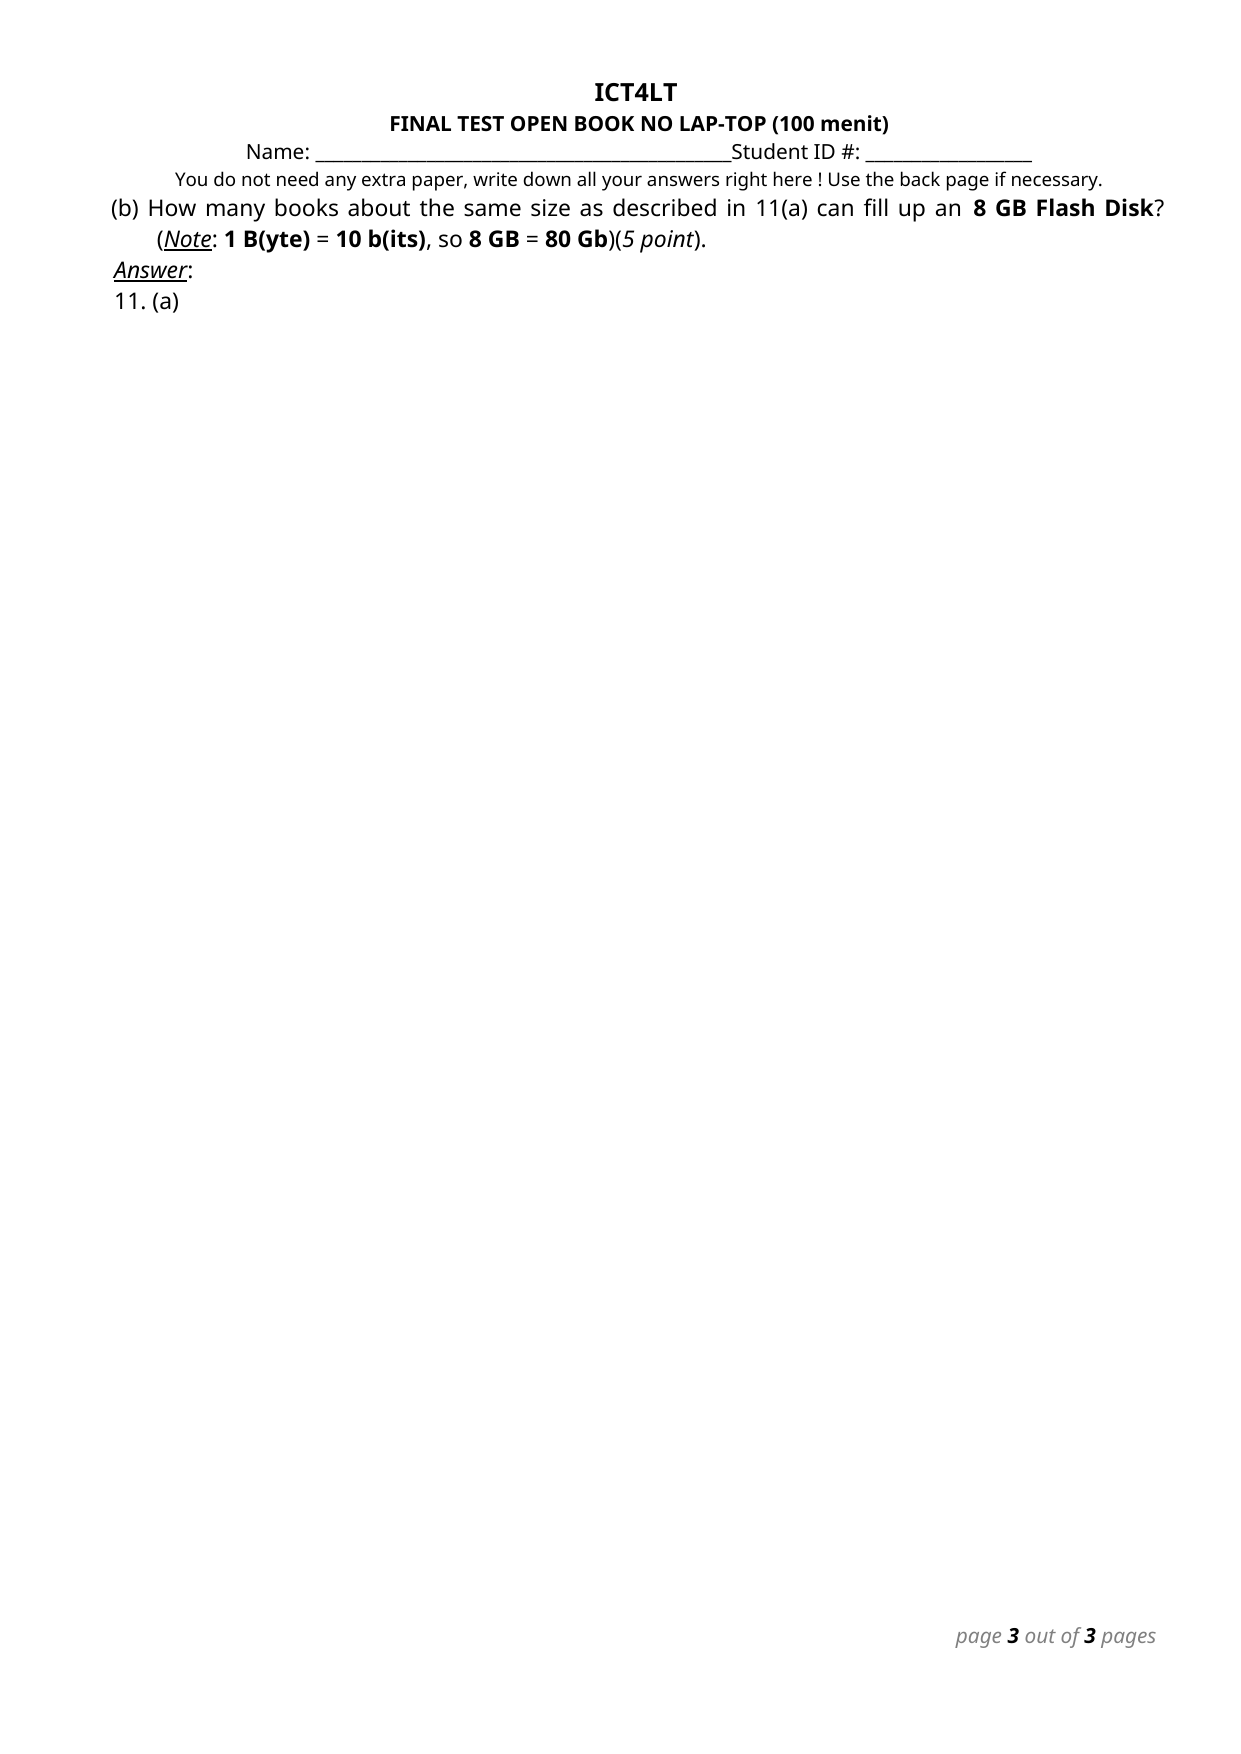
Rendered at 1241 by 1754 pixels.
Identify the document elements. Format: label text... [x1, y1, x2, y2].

text Answer: [114, 254, 1164, 285]
text (b) How many books about the same size as described in 11(a) can fill up an 8 GB Flash Disk? (Note: 1 B(yte) = 10 b(its), so 8 GB = 80 Gb)(5 point). [111, 191, 1164, 254]
text 11. (a) [114, 285, 1164, 316]
